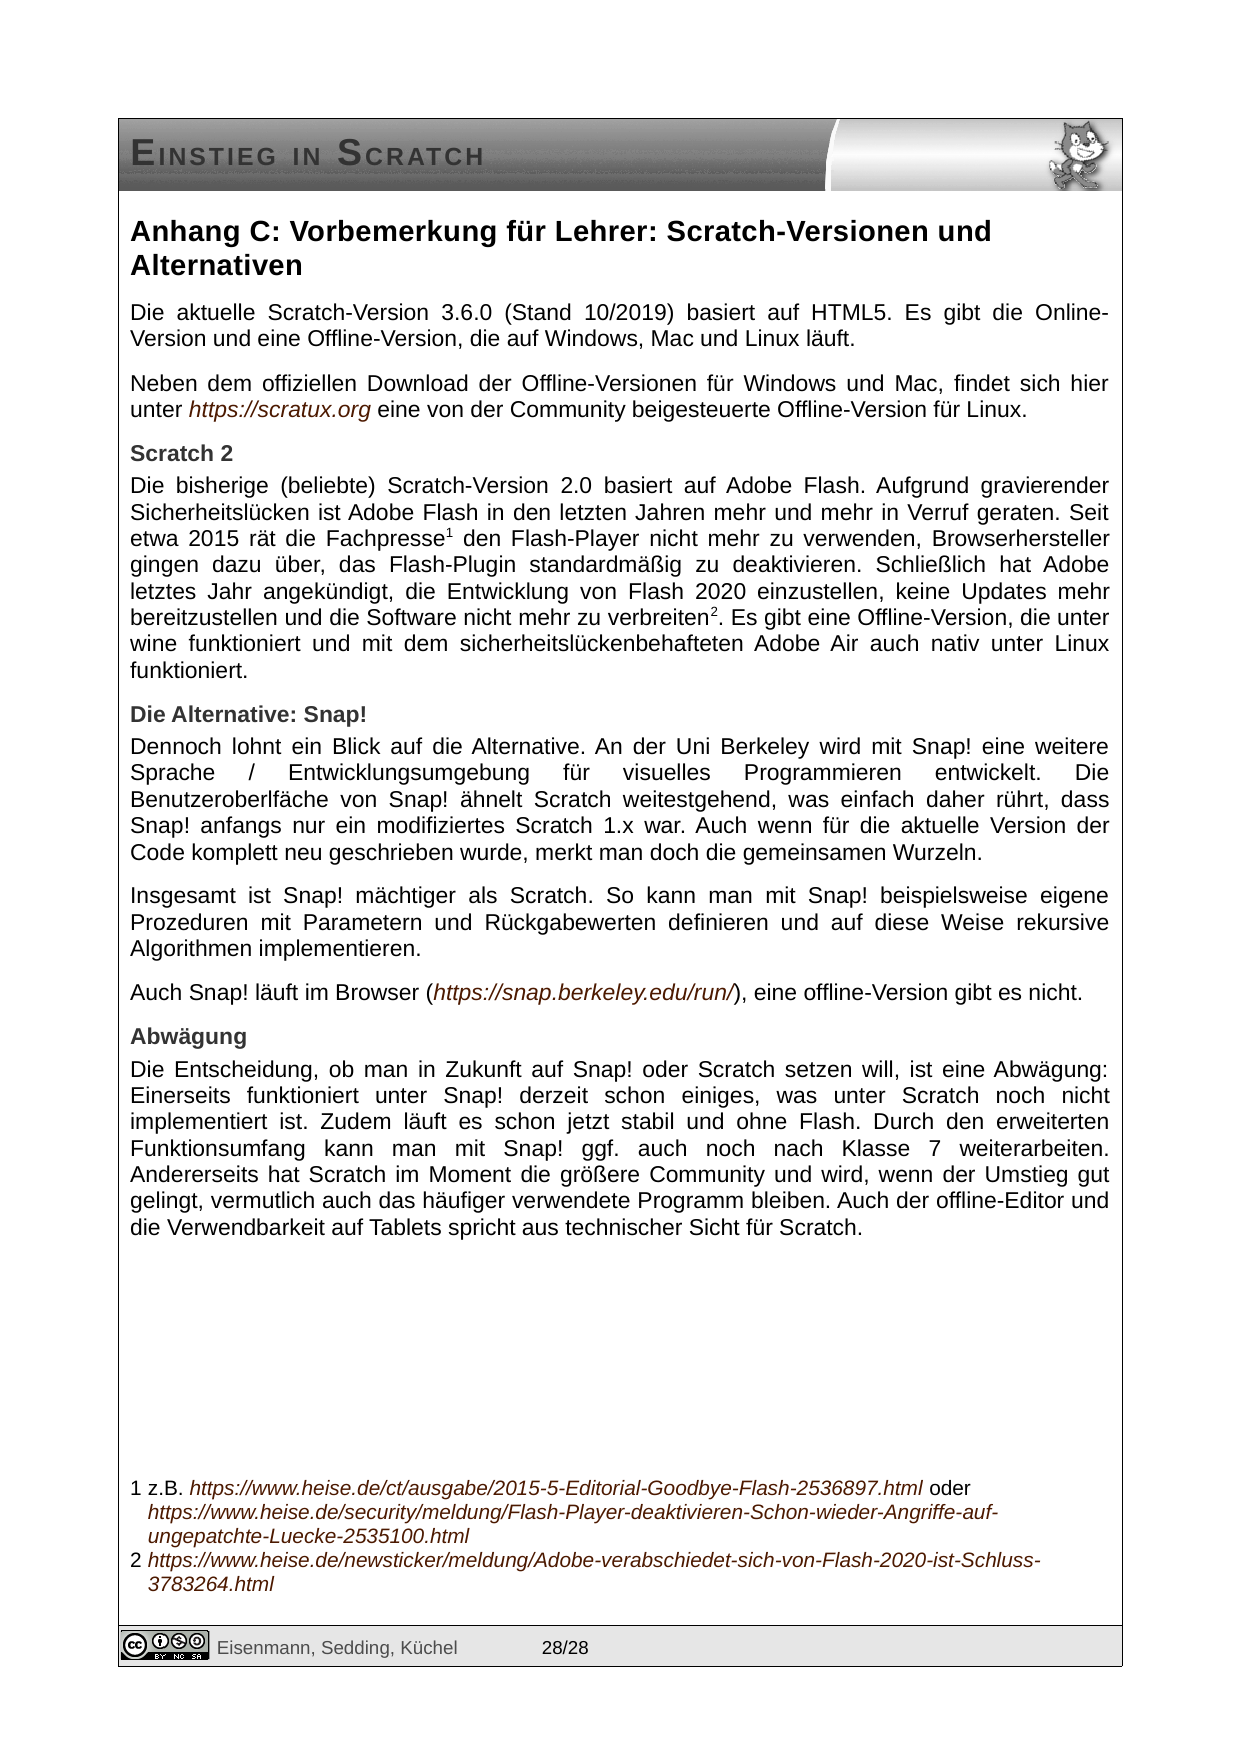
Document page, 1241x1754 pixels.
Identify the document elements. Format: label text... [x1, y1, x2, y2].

text Scratch 2 [130, 440, 1110, 466]
text Die Alternative: Snap! [130, 701, 1110, 727]
text Insgesamt ist Snap! mächtiger als Scratch. So kann man mit Snap! beispielsweise eigene Prozeduren mit Parametern und Rückgabewerten definieren und auf diese Weise rekursive Algorithmen implementieren. [130, 882, 1110, 962]
text Neben dem offiziellen Download der Offline-Versionen für Windows und Mac, findet sich hier unter https://scratux.org eine von der Community beigesteuerte Offline-Version für Linux. [130, 369, 1110, 422]
subtitle Anhang C: Vorbemerkung für Lehrer: Scratch-Versionen und Alternativen [130, 214, 1110, 281]
picture [119, 119, 1122, 191]
text Abwägung [130, 1023, 1110, 1050]
text Die Entscheidung, ob man in Zukunft auf Snap! oder Scratch setzen will, ist eine Abwägung: Einerseits funktioniert unter Snap! derzeit schon einiges, was unter Scratch noch nicht implementiert ist. Zudem läuft es schon jetzt stabil und ohne Flash. Durch den erweiterten Funktionsumfang kann man mit Snap! ggf. auch noch nach Klasse 7 weiterarbeiten. Andererseits hat Scratch im Moment die größere Community und wird, wenn der Umstieg gut gelingt, vermutlich auch das häufiger verwendete Programm bleiben. Auch der offline-Editor und die Verwendbarkeit auf Tablets spricht aus technischer Sicht für Scratch. [130, 1056, 1110, 1240]
text Auch Snap! läuft im Browser (https://snap.berkeley.edu/run/), eine offline-Version gibt es nicht. [130, 979, 1110, 1006]
text https://www.heise.de/newsticker/meldung/Adobe-verabschiedet-sich-von-Flash-2020-ist-Schluss-3783264.html [130, 1548, 1122, 1596]
text Die aktuelle Scratch-Version 3.6.0 (Stand 10/2019) basiert auf HTML5. Es gibt die Online-Version und eine Offline-Version, die auf Windows, Mac und Linux läuft. [130, 299, 1110, 352]
picture [120, 1630, 210, 1660]
text Die bisherige (beliebte) Scratch-Version 2.0 basiert auf Adobe Flash. Aufgrund gravierender Sicherheitslücken ist Adobe Flash in den letzten Jahren mehr und mehr in Verruf geraten. Seit etwa 2015 rät die Fachpresse den Flash-Player nicht mehr zu verwenden, Browserhersteller gingen dazu über, das Flash-Plugin standardmäßig zu deaktivieren. Schließlich hat Adobe letztes Jahr angekündigt, die Entwicklung von Flash 2020 einzustellen, keine Updates mehr bereitzustellen und die Software nicht mehr zu verbreiten. Es gibt eine Offline-Version, die unter wine funktioniert und mit dem sicherheitslückenbehafteten Adobe Air auch nativ unter Linux funktioniert. [130, 472, 1110, 683]
text z.B. https://www.heise.de/ct/ausgabe/2015-5-Editorial-Goodbye-Flash-2536897.html oder https://www.heise.de/security/meldung/Flash-Player-deaktivieren-Schon-wieder-Angriffe-auf-ungepatchte-Luecke-2535100.html [130, 1476, 1122, 1548]
text Dennoch lohnt ein Blick auf die Alternative. An der Uni Berkeley wird mit Snap! eine weitere Sprache / Entwicklungsumgebung für visuelles Programmieren entwickelt. Die Benutzeroberlfäche von Snap! ähnelt Scratch weitestgehend, was einfach daher rührt, dass Snap! anfangs nur ein modifiziertes Scratch 1.x war. Auch wenn für die aktuelle Version der Code komplett neu geschrieben wurde, merkt man doch die gemeinsamen Wurzeln. [130, 733, 1110, 865]
